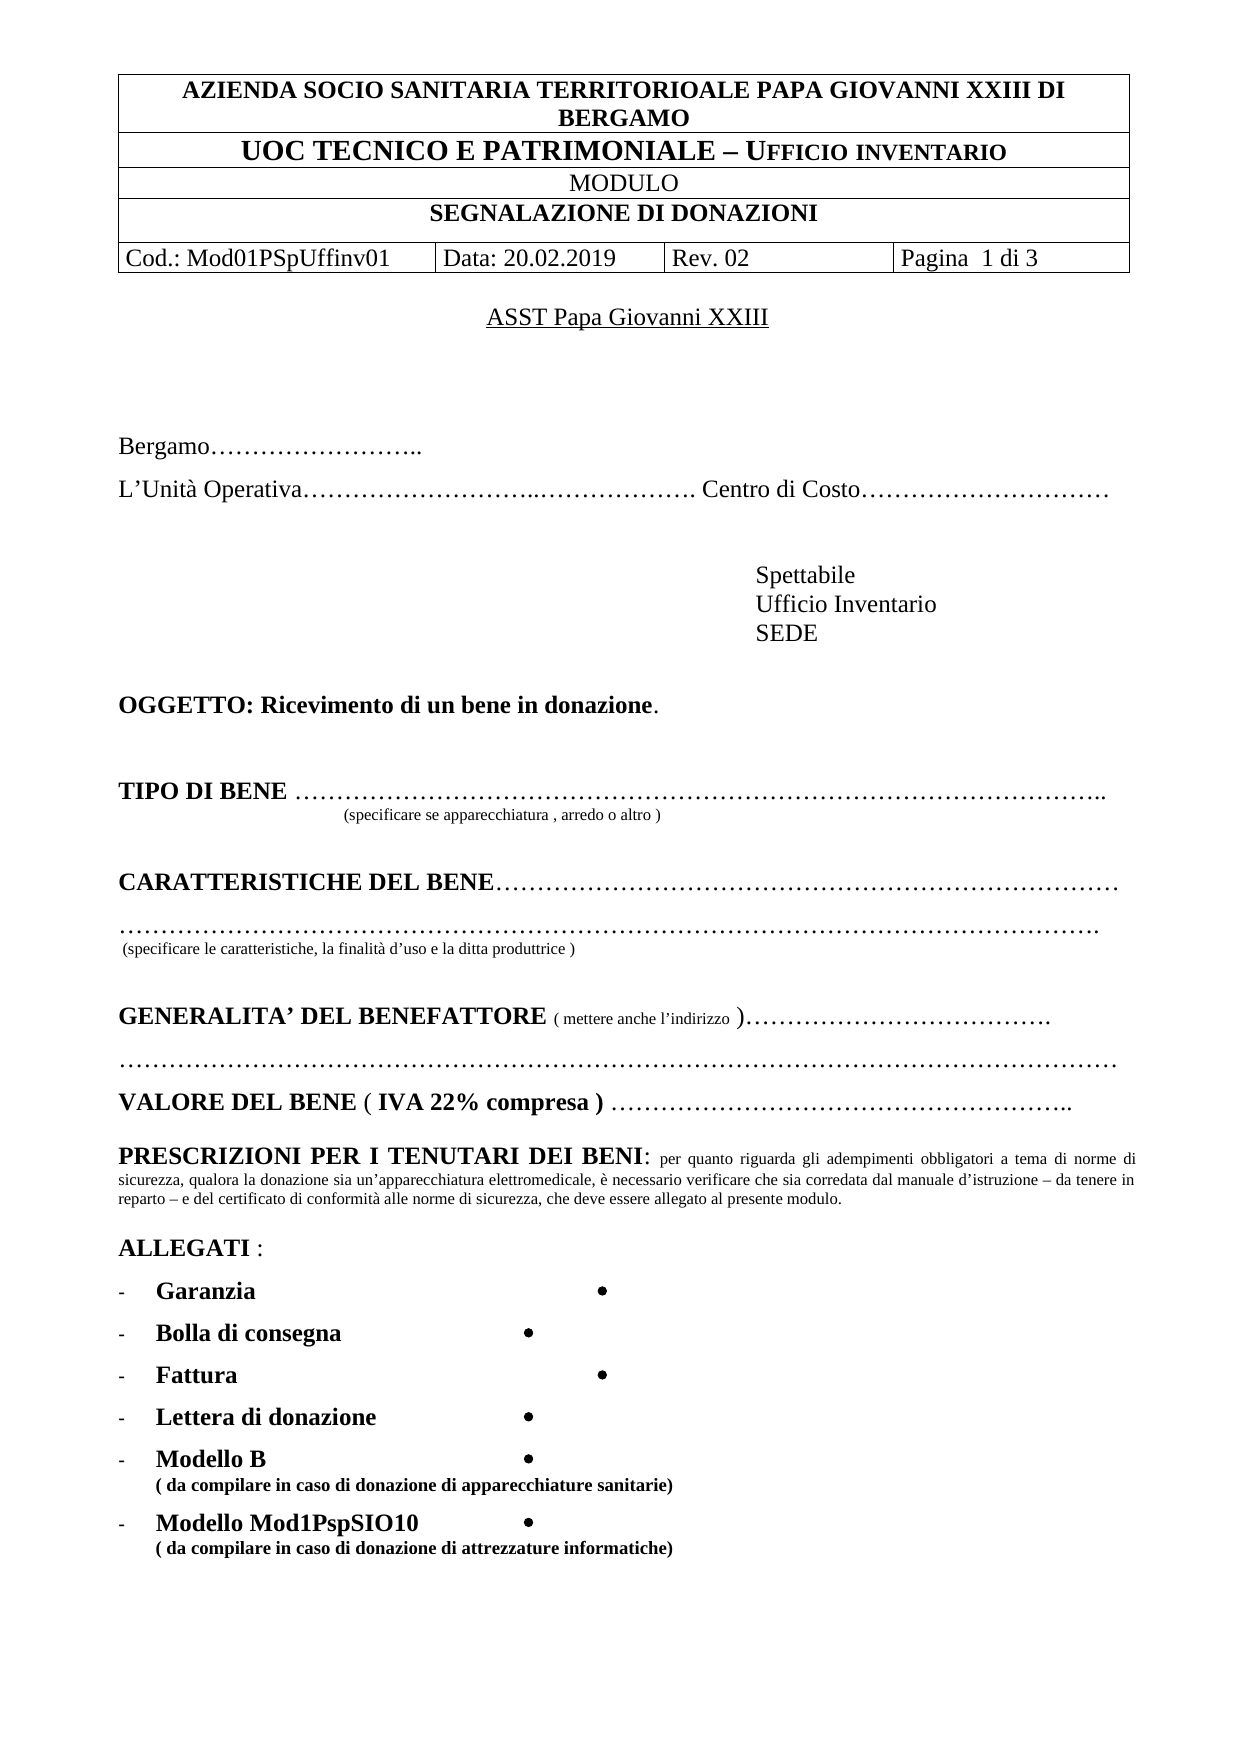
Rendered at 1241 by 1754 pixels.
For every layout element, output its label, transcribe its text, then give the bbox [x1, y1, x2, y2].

list Garanzia  [118, 1276, 1137, 1306]
text (specificare le caratteristiche, la finalità d’uso e la ditta produttrice ) [118, 939, 1137, 958]
text SEDE [118, 618, 1137, 647]
text (specificare se apparecchiatura , arredo o altro ) [266, 805, 1137, 824]
text L’Unità Operativa………………………..………………. Centro di Costo………………………… [118, 474, 1137, 503]
text GENERALITA’ DEL BENEFATTORE ( mettere anche l’indirizzo )………………………………. [118, 1001, 1137, 1030]
text ALLEGATI : [118, 1233, 1137, 1262]
list Fattura  [118, 1360, 1137, 1390]
text ASST Papa Giovanni XXIII [118, 302, 1137, 330]
list Modello Mod1PspSIO10  [118, 1508, 1137, 1537]
text VALORE DEL BENE ( IVA 22% compresa ) ……………………………………………….. [118, 1087, 1137, 1116]
text OGGETTO: Ricevimento di un bene in donazione. [118, 690, 1137, 718]
text ………………………………………………………………………………………………………. [118, 910, 1137, 939]
text PRESCRIZIONI PER I TENUTARI DEI BENI: per quanto riguarda gli adempimenti obbligatori a tema di norme di sicurezza, qualora la donazione sia un’apparecchiatura elettromedicale, è necessario verificare che sia corredata dal manuale d’istruzione – da tenere in reparto – e del certificato di conformità alle norme di sicurezza, che deve essere allegato al presente modulo. [118, 1141, 1137, 1208]
list Modello B  [118, 1444, 1137, 1474]
list Lettera di donazione  [118, 1402, 1137, 1432]
list Bolla di consegna  [118, 1318, 1137, 1348]
text CARATTERISTICHE DEL BENE………………………………………………………………… [118, 867, 1137, 896]
text Ufficio Inventario [118, 589, 1137, 618]
text Spettabile [118, 560, 1137, 589]
text TIPO DI BENE …………………………………………………………………………………….. [118, 776, 1137, 805]
text ( da compilare in caso di donazione di apparecchiature sanitarie) [155, 1474, 1137, 1495]
text ………………………………………………………………………………………………………… [118, 1044, 1137, 1073]
text Bergamo…………………….. [118, 431, 1137, 460]
text ( da compilare in caso di donazione di attrezzature informatiche) [155, 1537, 1137, 1559]
